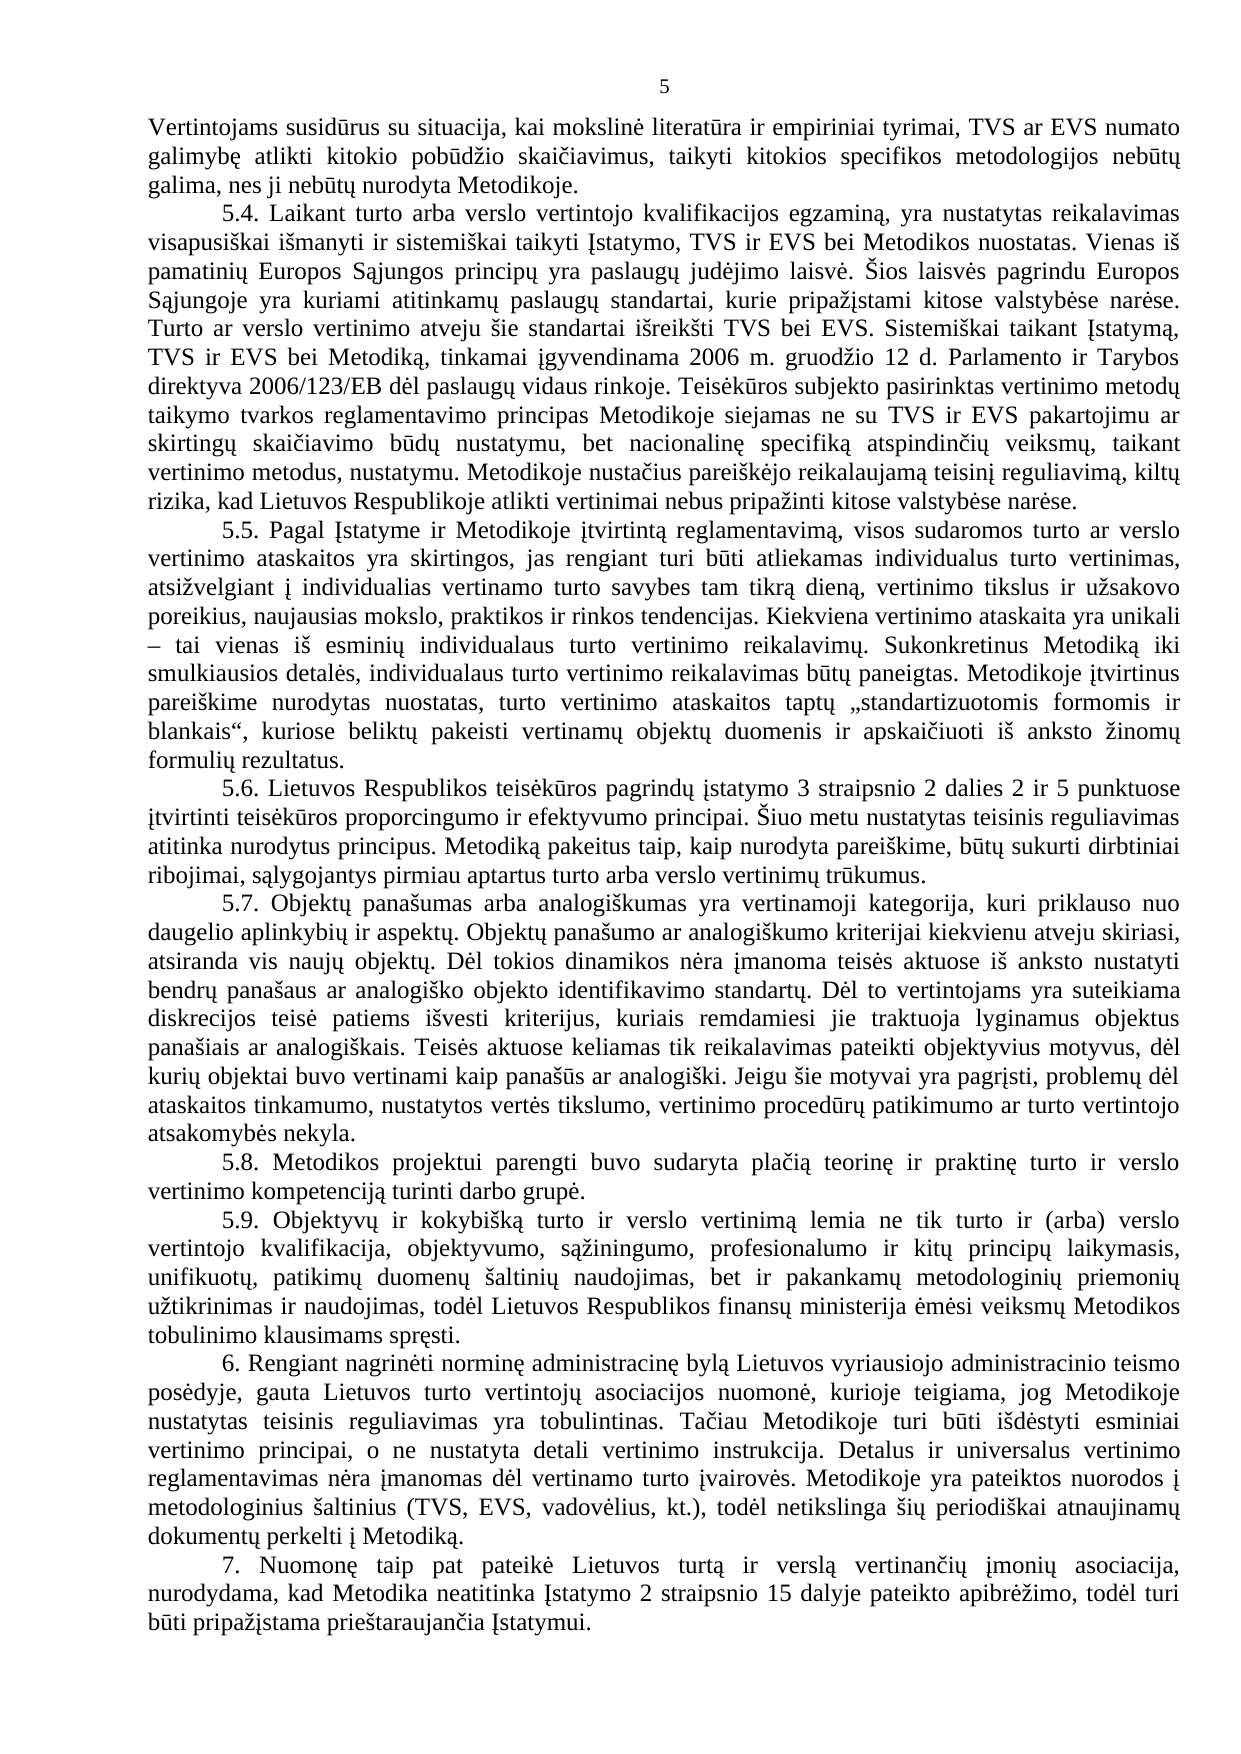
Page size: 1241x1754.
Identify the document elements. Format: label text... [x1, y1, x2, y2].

text 7. Nuomonę taip pat pateikė Lietuvos turtą ir verslą vertinančių įmonių asociacija, nurodydama, kad Metodika neatitinka Įstatymo 2 straipsnio 15 dalyje pateikto apibrėžimo, todėl turi būti pripažįstama prieštaraujančia Įstatymui. [148, 1550, 1181, 1636]
text 5.6. Lietuvos Respublikos teisėkūros pagrindų įstatymo 3 straipsnio 2 dalies 2 ir 5 punktuose įtvirtinti teisėkūros proporcingumo ir efektyvumo principai. Šiuo metu nustatytas teisinis reguliavimas atitinka nurodytus principus. Metodiką pakeitus taip, kaip nurodyta pareiškime, būtų sukurti dirbtiniai ribojimai, sąlygojantys pirmiau aptartus turto arba verslo vertinimų trūkumus. [148, 773, 1181, 888]
text 5.4. Laikant turto arba verslo vertintojo kvalifikacijos egzaminą, yra nustatytas reikalavimas visapusiškai išmanyti ir sistemiškai taikyti Įstatymo, TVS ir EVS bei Metodikos nuostatas. Vienas iš pamatinių Europos Sąjungos principų yra paslaugų judėjimo laisvė. Šios laisvės pagrindu Europos Sąjungoje yra kuriami atitinkamų paslaugų standartai, kurie pripažįstami kitose valstybėse narėse. Turto ar verslo vertinimo atveju šie standartai išreikšti TVS bei EVS. Sistemiškai taikant Įstatymą, TVS ir EVS bei Metodiką, tinkamai įgyvendinama 2006 m. gruodžio 12 d. Parlamento ir Tarybos direktyva 2006/123/EB dėl paslaugų vidaus rinkoje. Teisėkūros subjekto pasirinktas vertinimo metodų taikymo tvarkos reglamentavimo principas Metodikoje siejamas ne su TVS ir EVS pakartojimu ar skirtingų skaičiavimo būdų nustatymu, bet nacionalinę specifiką atspindinčių veiksmų, taikant vertinimo metodus, nustatymu. Metodikoje nustačius pareiškėjo reikalaujamą teisinį reguliavimą, kiltų rizika, kad Lietuvos Respublikoje atlikti vertinimai nebus pripažinti kitose valstybėse narėse. [148, 198, 1181, 515]
text 5.5. Pagal Įstatyme ir Metodikoje įtvirtintą reglamentavimą, visos sudaromos turto ar verslo vertinimo ataskaitos yra skirtingos, jas rengiant turi būti atliekamas individualus turto vertinimas, atsižvelgiant į individualias vertinamo turto savybes tam tikrą dieną, vertinimo tikslus ir užsakovo poreikius, naujausias mokslo, praktikos ir rinkos tendencijas. Kiekviena vertinimo ataskaita yra unikali – tai vienas iš esminių individualaus turto vertinimo reikalavimų. Sukonkretinus Metodiką iki smulkiausios detalės, individualaus turto vertinimo reikalavimas būtų paneigtas. Metodikoje įtvirtinus pareiškime nurodytas nuostatas, turto vertinimo ataskaitos taptų „standartizuotomis formomis ir blankais“, kuriose beliktų pakeisti vertinamų objektų duomenis ir apskaičiuoti iš anksto žinomų formulių rezultatus. [148, 515, 1181, 773]
text 5.7. Objektų panašumas arba analogiškumas yra vertinamoji kategorija, kuri priklauso nuo daugelio aplinkybių ir aspektų. Objektų panašumo ar analogiškumo kriterijai kiekvienu atveju skiriasi, atsiranda vis naujų objektų. Dėl tokios dinamikos nėra įmanoma teisės aktuose iš anksto nustatyti bendrų panašaus ar analogiško objekto identifikavimo standartų. Dėl to vertintojams yra suteikiama diskrecijos teisė patiems išvesti kriterijus, kuriais remdamiesi jie traktuoja lyginamus objektus panašiais ar analogiškais. Teisės aktuose keliamas tik reikalavimas pateikti objektyvius motyvus, dėl kurių objektai buvo vertinami kaip panašūs ar analogiški. Jeigu šie motyvai yra pagrįsti, problemų dėl ataskaitos tinkamumo, nustatytos vertės tikslumo, vertinimo procedūrų patikimumo ar turto vertintojo atsakomybės nekyla. [148, 888, 1181, 1147]
text 5.8. Metodikos projektui parengti buvo sudaryta plačią teorinę ir praktinę turto ir verslo vertinimo kompetenciją turinti darbo grupė. [148, 1147, 1181, 1205]
text Vertintojams susidūrus su situacija, kai mokslinė literatūra ir empiriniai tyrimai, TVS ar EVS numato galimybę atlikti kitokio pobūdžio skaičiavimus, taikyti kitokios specifikos metodologijos nebūtų galima, nes ji nebūtų nurodyta Metodikoje. [148, 112, 1181, 198]
text 5.9. Objektyvų ir kokybišką turto ir verslo vertinimą lemia ne tik turto ir (arba) verslo vertintojo kvalifikacija, objektyvumo, sąžiningumo, profesionalumo ir kitų principų laikymasis, unifikuotų, patikimų duomenų šaltinių naudojimas, bet ir pakankamų metodologinių priemonių užtikrinimas ir naudojimas, todėl Lietuvos Respublikos finansų ministerija ėmėsi veiksmų Metodikos tobulinimo klausimams spręsti. [148, 1205, 1181, 1348]
text 6. Rengiant nagrinėti norminę administracinę bylą Lietuvos vyriausiojo administracinio teismo posėdyje, gauta Lietuvos turto vertintojų asociacijos nuomonė, kurioje teigiama, jog Metodikoje nustatytas teisinis reguliavimas yra tobulintinas. Tačiau Metodikoje turi būti išdėstyti esminiai vertinimo principai, o ne nustatyta detali vertinimo instrukcija. Detalus ir universalus vertinimo reglamentavimas nėra įmanomas dėl vertinamo turto įvairovės. Metodikoje yra pateiktos nuorodos į metodologinius šaltinius (TVS, EVS, vadovėlius, kt.), todėl netikslinga šių periodiškai atnaujinamų dokumentų perkelti į Metodiką. [148, 1348, 1181, 1550]
